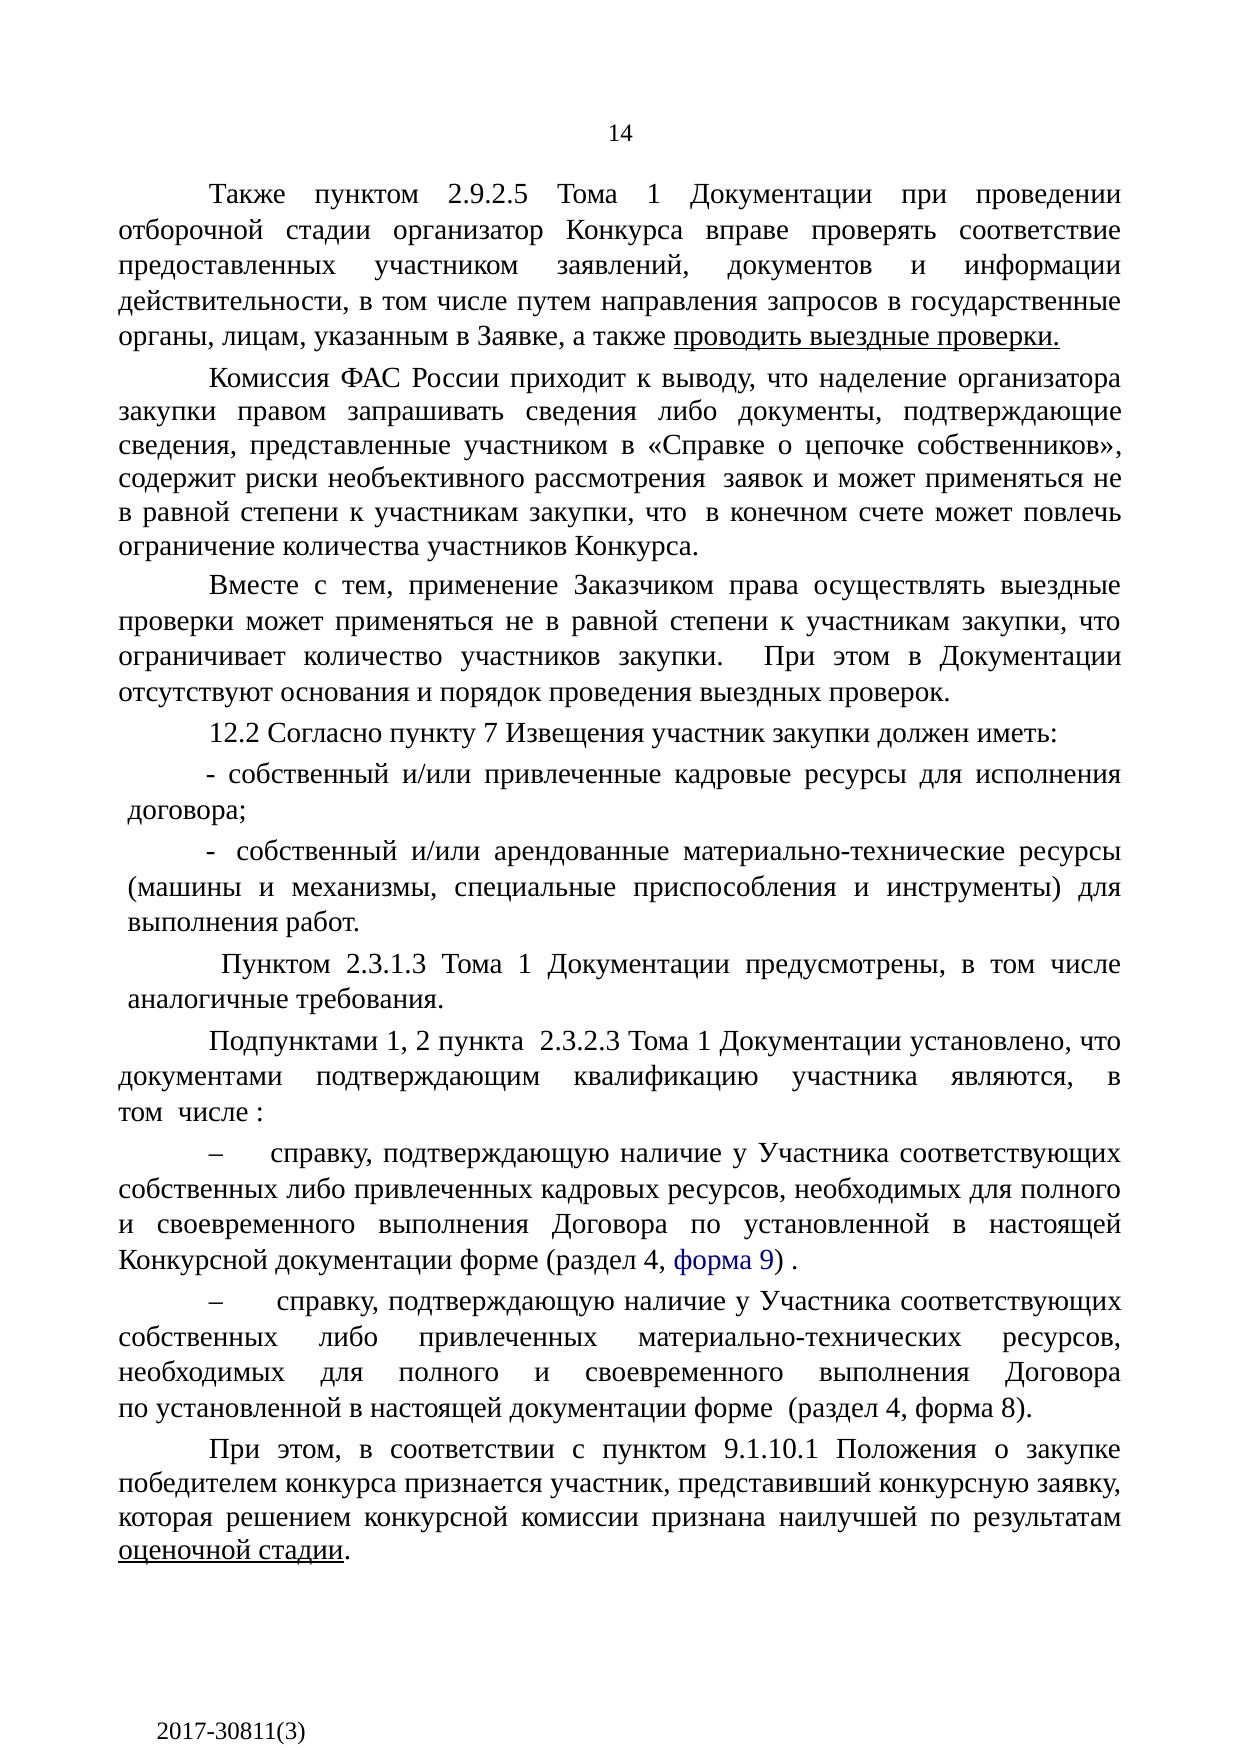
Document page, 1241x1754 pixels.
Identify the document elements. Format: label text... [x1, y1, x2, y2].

text Вместе с тем, применение Заказчиком права осуществлять выездные проверки может применяться не в равной степени к участникам закупки, что ограничивает количество участников закупки. При этом в Документации отсутствуют основания и порядок проведения выездных проверок. [118, 567, 1122, 707]
text – справку, подтверждающую наличие у Участника соответствующих собственных либо привлеченных кадровых ресурсов, необходимых для полного и своевременного выполнения Договора по установленной в настоящей Конкурсной документации форме (раздел 4, форма 9) . [118, 1136, 1122, 1276]
text Пунктом 2.3.1.3 Тома 1 Документации предусмотрены, в том числе аналогичные требования. [127, 946, 1122, 1015]
text - собственный и/или привлеченные кадровые ресурсы для исполнения договора; [127, 757, 1122, 826]
text - собственный и/или арендованные материально-технические ресурсы (машины и механизмы, специальные приспособления и инструменты) для выполнения работ. [127, 833, 1122, 938]
text При этом, в соответствии с пунктом 9.1.10.1 Положения о закупке победителем конкурса признается участник, представивший конкурсную заявку, которая решением конкурсной комиссии признана наилучшей по результатам оценочной стадии. [118, 1432, 1122, 1566]
text 12.2 Согласно пункту 7 Извещения участник закупки должен иметь: [118, 715, 1122, 749]
text Подпунктами 1, 2 пункта 2.3.2.3 Тома 1 Документации установлено, что документами подтверждающим квалификацию участника являются, в том числе : [118, 1023, 1122, 1128]
text Также пунктом 2.9.2.5 Тома 1 Документации при проведении отборочной стадии организатор Конкурса вправе проверять соответствие предоставленных участником заявлений, документов и информации действительности, в том числе путем направления запросов в государственные органы, лицам, указанным в Заявке, а также проводить выездные проверки. [118, 176, 1122, 352]
text – справку, подтверждающую наличие у Участника соответствующих собственных либо привлеченных материально-технических ресурсов, необходимых для полного и своевременного выполнения Договора по установленной в настоящей документации форме (раздел 4, форма 8). [118, 1283, 1122, 1424]
text Комиссия ФАС России приходит к выводу, что наделение организатора закупки правом запрашивать сведения либо документы, подтверждающие сведения, представленные участником в «Справке о цепочке собственников», содержит риски необъективного рассмотрения заявок и может применяться не в равной степени к участникам закупки, что в конечном счете может повлечь ограничение количества участников Конкурса. [118, 360, 1122, 561]
